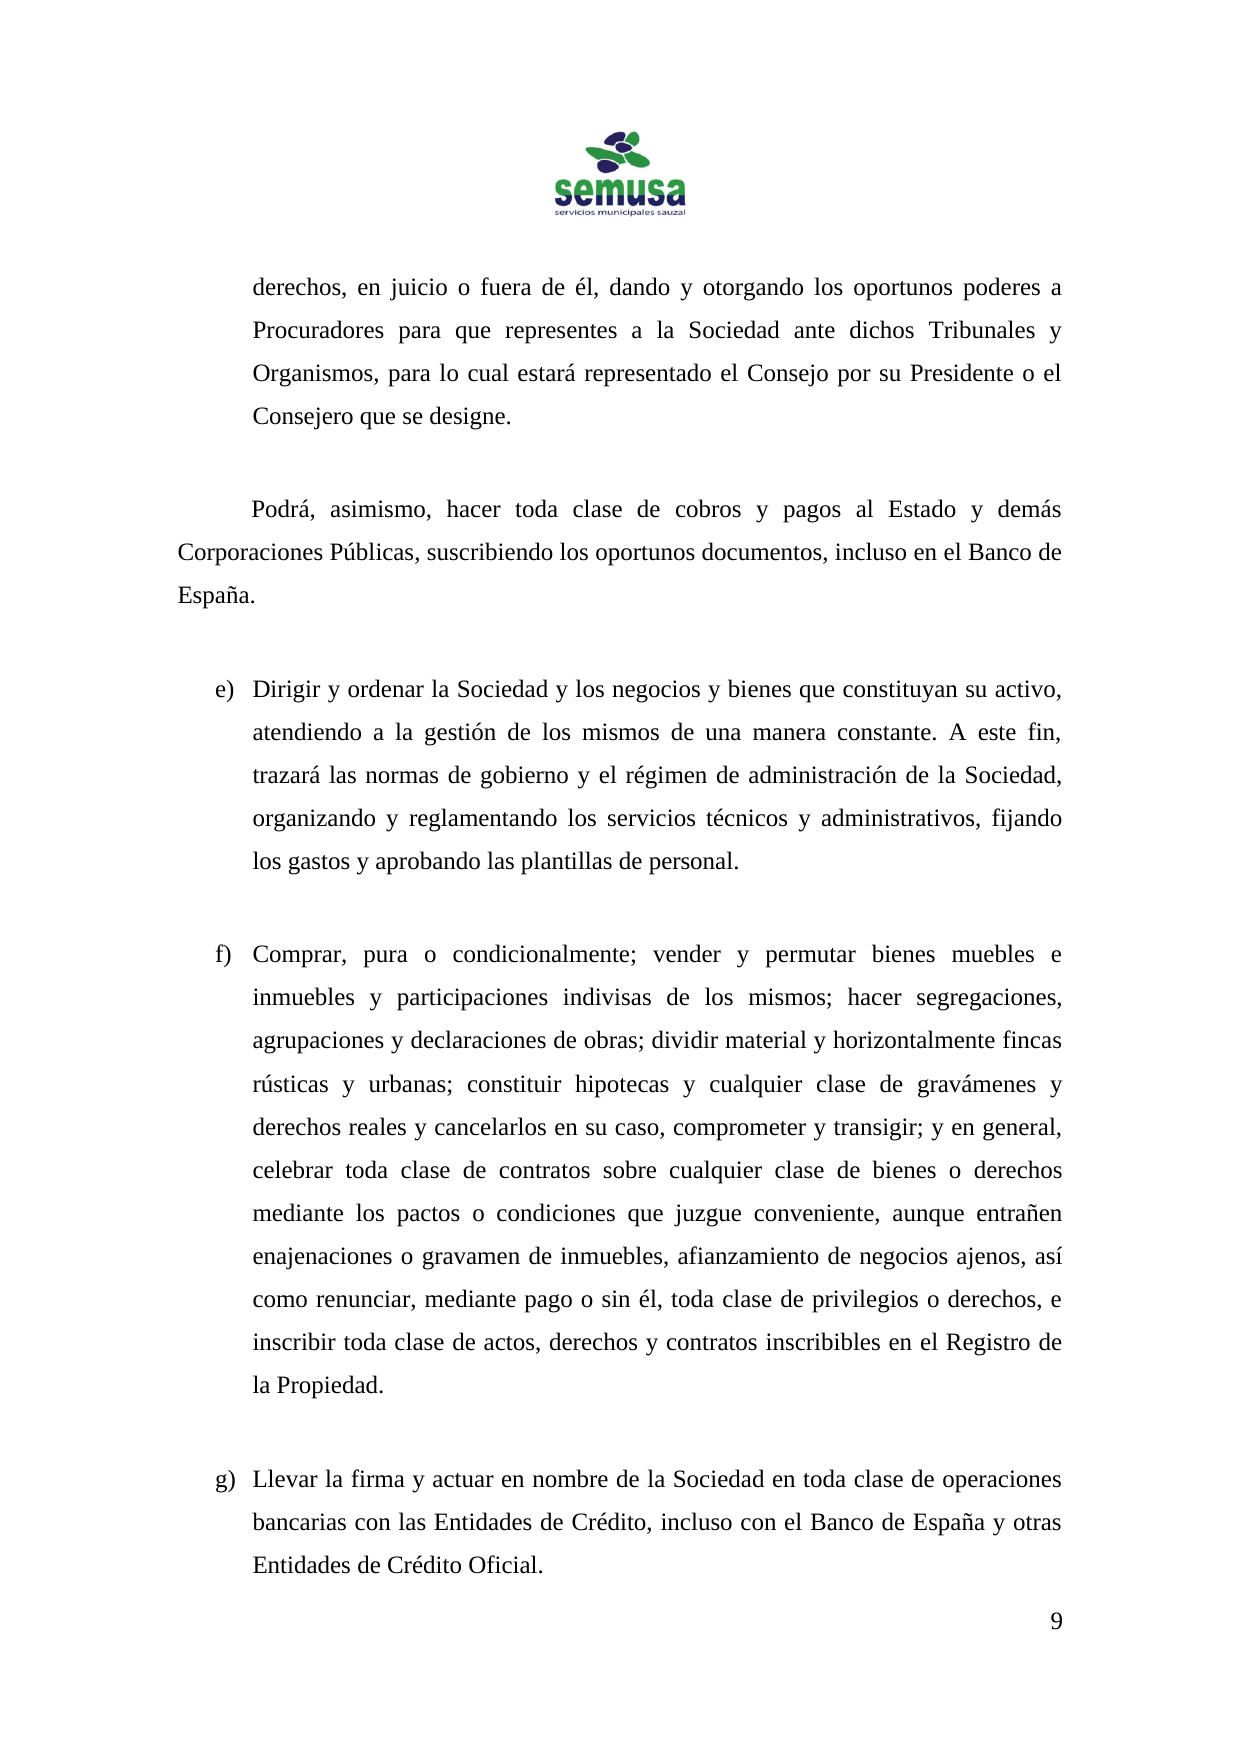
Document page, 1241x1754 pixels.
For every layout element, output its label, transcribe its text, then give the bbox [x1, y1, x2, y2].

list Comprar, pura o condicionalmente; vender y permutar bienes muebles e inmuebles y participaciones indivisas de los mismos; hacer segregaciones, agrupaciones y declaraciones de obras; dividir material y horizontalmente fincas rústicas y urbanas; constituir hipotecas y cualquier clase de gravámenes y derechos reales y cancelarlos en su caso, comprometer y transigir; y en general, celebrar toda clase de contratos sobre cualquier clase de bienes o derechos mediante los pactos o condiciones que juzgue conveniente, aunque entrañen enajenaciones o gravamen de inmuebles, afianzamiento de negocios ajenos, así como renunciar, mediante pago o sin él, toda clase de privilegios o derechos, e inscribir toda clase de actos, derechos y contratos inscribibles en el Registro de la Propiedad. [215, 939, 1063, 1399]
list Dirigir y ordenar la Sociedad y los negocios y bienes que constituyan su activo, atendiendo a la gestión de los mismos de una manera constante. A este fin, trazará las normas de gobierno y el régimen de administración de la Sociedad, organizando y reglamentando los servicios técnicos y administrativos, fijando los gastos y aprobando las plantillas de personal. [215, 674, 1063, 875]
list derechos, en juicio o fuera de él, dando y otorgando los oportunos poderes a Procuradores para que representes a la Sociedad ante dichos Tribunales y Organismos, para lo cual estará representado el Consejo por su Presidente o el Consejero que se designe. [215, 272, 1063, 430]
text Podrá, asimismo, hacer toda clase de cobros y pagos al Estado y demás Corporaciones Públicas, suscribiendo los oportunos documentos, incluso en el Banco de España. [177, 494, 1063, 609]
list Llevar la firma y actuar en nombre de la Sociedad en toda clase de operaciones bancarias con las Entidades de Crédito, incluso con el Banco de España y otras Entidades de Crédito Oficial. [215, 1464, 1063, 1579]
